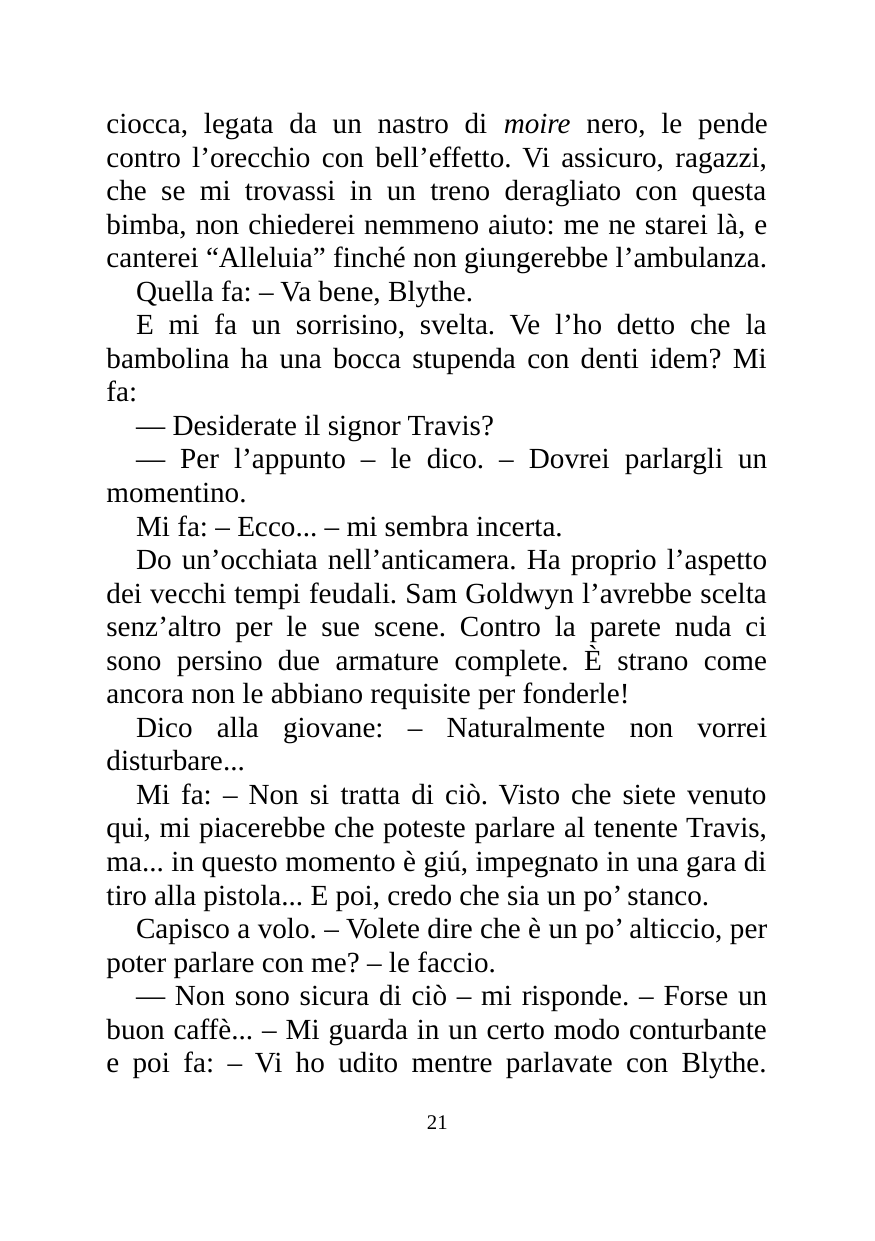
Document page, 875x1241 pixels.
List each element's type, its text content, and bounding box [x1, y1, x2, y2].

text Do un’occhiata nell’anticamera. Ha proprio l’aspetto dei vecchi tempi feudali. Sam Goldwyn l’avrebbe scelta senz’altro per le sue scene. Contro la parete nuda ci sono persino due armature complete. È strano come ancora non le abbiano requisite per fonderle! [106, 542, 768, 710]
text Quella fa: – Va bene, Blythe. [106, 274, 768, 307]
text Dico alla giovane: – Naturalmente non vorrei disturbare... [106, 710, 768, 777]
text — Desiderate il signor Travis? [106, 408, 768, 442]
text — Non sono sicura di ciò – mi risponde. – Forse un buon caffè... – Mi guarda in un certo modo conturbante e poi fa: – Vi ho udito mentre parlavate con Blythe. [106, 978, 768, 1079]
text Mi fa: – Ecco... – mi sembra incerta. [106, 509, 768, 542]
text Capisco a volo. – Volete dire che è un po’ alticcio, per poter parlare con me? – le faccio. [106, 911, 768, 978]
text E mi fa un sorrisino, svelta. Ve l’ho detto che la bambolina ha una bocca stupenda con denti idem? Mi fa: [106, 307, 768, 408]
text Mi fa: – Non si tratta di ciò. Visto che siete venuto qui, mi piacerebbe che poteste parlare al tenente Travis, ma... in questo momento è giú, impegnato in una gara di tiro alla pistola... E poi, credo che sia un po’ stanco. [106, 777, 768, 911]
text ciocca, legata da un nastro di moire nero, le pende contro l’orecchio con bell’effetto. Vi assicuro, ragazzi, che se mi trovassi in un treno deragliato con questa bimba, non chiederei nemmeno aiuto: me ne starei là, e canterei “Alleluia” finché non giungerebbe l’ambulanza. [106, 106, 768, 274]
text — Per l’appunto – le dico. – Dovrei parlargli un momentino. [106, 442, 768, 509]
